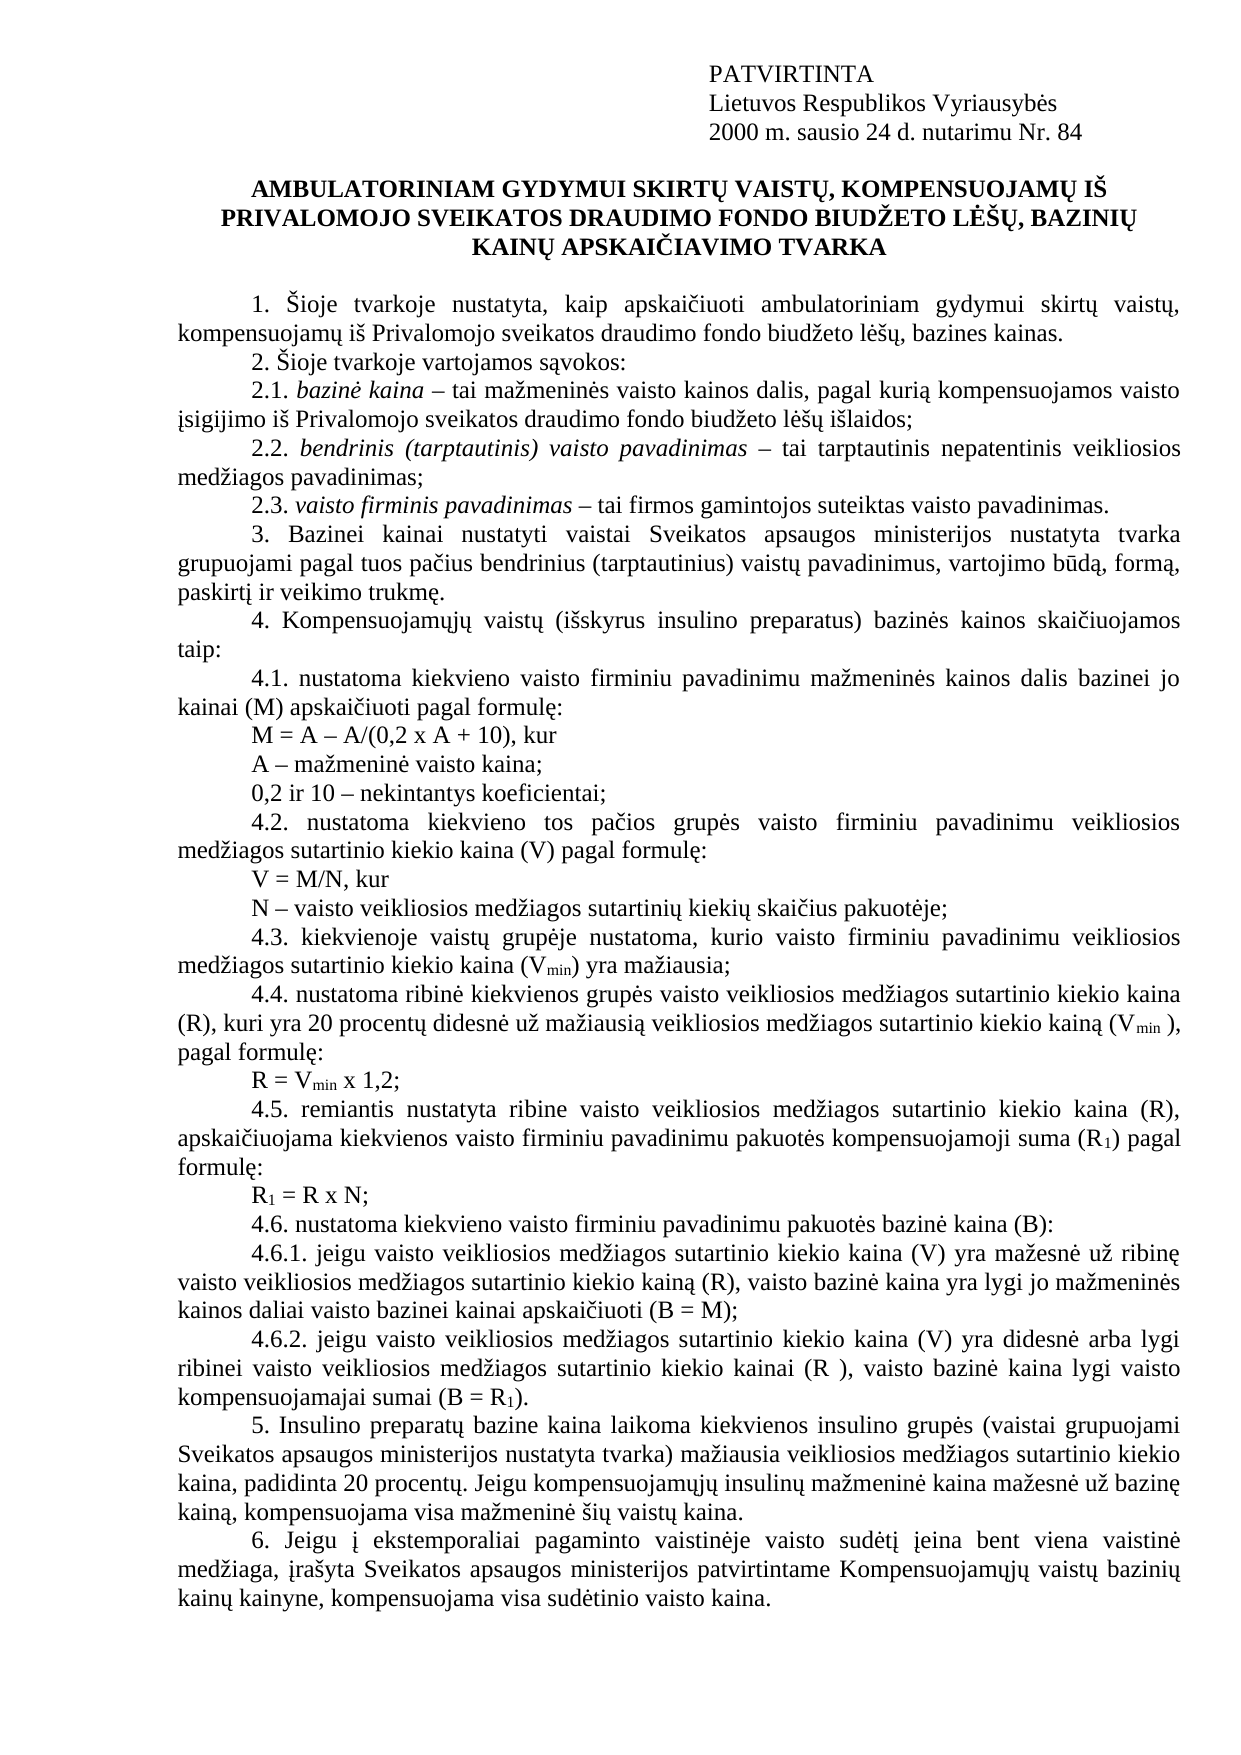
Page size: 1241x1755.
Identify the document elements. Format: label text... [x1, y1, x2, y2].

text 4.6.1. jeigu vaisto veikliosios medžiagos sutartinio kiekio kaina (V) yra mažesnė už ribinę vaisto veikliosios medžiagos sutartinio kiekio kainą (R), vaisto bazinė kaina yra lygi jo mažmeninės kainos daliai vaisto bazinei kainai apskaičiuoti (B = M); [177, 1238, 1181, 1324]
text 2.3. vaisto firminis pavadinimas – tai firmos gamintojos suteiktas vaisto pavadinimas. [177, 490, 1181, 519]
text 4.2. nustatoma kiekvieno tos pačios grupės vaisto firminiu pavadinimu veikliosios medžiagos sutartinio kiekio kaina (V) pagal formulę: [177, 807, 1181, 864]
text M = A – A/(0,2 x A + 10), kur [177, 720, 1181, 749]
text Lietuvos Respublikos Vyriausybės [177, 88, 1181, 117]
text R = Vmin x 1,2; [177, 1065, 1181, 1094]
text 4.1. nustatoma kiekvieno vaisto firminiu pavadinimu mažmeninės kainos dalis bazinei jo kainai (M) apskaičiuoti pagal formulę: [177, 663, 1181, 720]
text 4.6.2. jeigu vaisto veikliosios medžiagos sutartinio kiekio kaina (V) yra didesnė arba lygi ribinei vaisto veikliosios medžiagos sutartinio kiekio kainai (R ), vaisto bazinė kaina lygi vaisto kompensuojamajai sumai (B = R1). [177, 1324, 1181, 1410]
text 5. Insulino preparatų bazine kaina laikoma kiekvienos insulino grupės (vaistai grupuojami Sveikatos apsaugos ministerijos nustatyta tvarka) mažiausia veikliosios medžiagos sutartinio kiekio kaina, padidinta 20 procentų. Jeigu kompensuojamųjų insulinų mažmeninė kaina mažesnė už bazinę kainą, kompensuojama visa mažmeninė šių vaistų kaina. [177, 1410, 1181, 1525]
text 2.2. bendrinis (tarptautinis) vaisto pavadinimas – tai tarptautinis nepatentinis veikliosios medžiagos pavadinimas; [177, 433, 1181, 490]
text 3. Bazinei kainai nustatyti vaistai Sveikatos apsaugos ministerijos nustatyta tvarka grupuojami pagal tuos pačius bendrinius (tarptautinius) vaistų pavadinimus, vartojimo būdą, formą, paskirtį ir veikimo trukmę. [177, 519, 1181, 605]
text A – mažmeninė vaisto kaina; [177, 749, 1181, 778]
text R1 = R x N; [177, 1180, 1181, 1209]
text Patvirtinta [709, 59, 1181, 88]
text 2. Šioje tvarkoje vartojamos sąvokos: [177, 347, 1181, 375]
text 4.3. kiekvienoje vaistų grupėje nustatoma, kurio vaisto firminiu pavadinimu veikliosios medžiagos sutartinio kiekio kaina (Vmin) yra mažiausia; [177, 922, 1181, 979]
text AMBULATORINIAM GYDYMUI SKIRTŲ VAISTŲ, KOMPENSUOJAMŲ IŠ PRIVALOMOJO SVEIKATOS DRAUDIMO FONDO BIUDŽETO LĖŠŲ, BAZINIŲ KAINŲ APSKAIČIAVIMO TVARKA [177, 174, 1181, 260]
text 4.4. nustatoma ribinė kiekvienos grupės vaisto veikliosios medžiagos sutartinio kiekio kaina (R), kuri yra 20 procentų didesnė už mažiausią veikliosios medžiagos sutartinio kiekio kainą (Vmin ), pagal formulę: [177, 979, 1181, 1065]
text 0,2 ir 10 – nekintantys koeficientai; [177, 778, 1181, 807]
text N – vaisto veikliosios medžiagos sutartinių kiekių skaičius pakuotėje; [177, 893, 1181, 922]
text V = M/N, kur [177, 864, 1181, 893]
text 2000 m. sausio 24 d. nutarimu Nr. 84 [177, 117, 1181, 145]
text 1. Šioje tvarkoje nustatyta, kaip apskaičiuoti ambulatoriniam gydymui skirtų vaistų, kompensuojamų iš Privalomojo sveikatos draudimo fondo biudžeto lėšų, bazines kainas. [177, 289, 1181, 347]
text 2.1. bazinė kaina – tai mažmeninės vaisto kainos dalis, pagal kurią kompensuojamos vaisto įsigijimo iš Privalomojo sveikatos draudimo fondo biudžeto lėšų išlaidos; [177, 375, 1181, 433]
text 6. Jeigu į ekstemporaliai pagaminto vaistinėje vaisto sudėtį įeina bent viena vaistinė medžiaga, įrašyta Sveikatos apsaugos ministerijos patvirtintame Kompensuojamųjų vaistų bazinių kainų kainyne, kompensuojama visa sudėtinio vaisto kaina. [177, 1525, 1181, 1612]
text 4.6. nustatoma kiekvieno vaisto firminiu pavadinimu pakuotės bazinė kaina (B): [177, 1209, 1181, 1238]
text 4. Kompensuojamųjų vaistų (išskyrus insulino preparatus) bazinės kainos skaičiuojamos taip: [177, 605, 1181, 663]
text 4.5. remiantis nustatyta ribine vaisto veikliosios medžiagos sutartinio kiekio kaina (R), apskaičiuojama kiekvienos vaisto firminiu pavadinimu pakuotės kompensuojamoji suma (R1) pagal formulę: [177, 1094, 1181, 1180]
